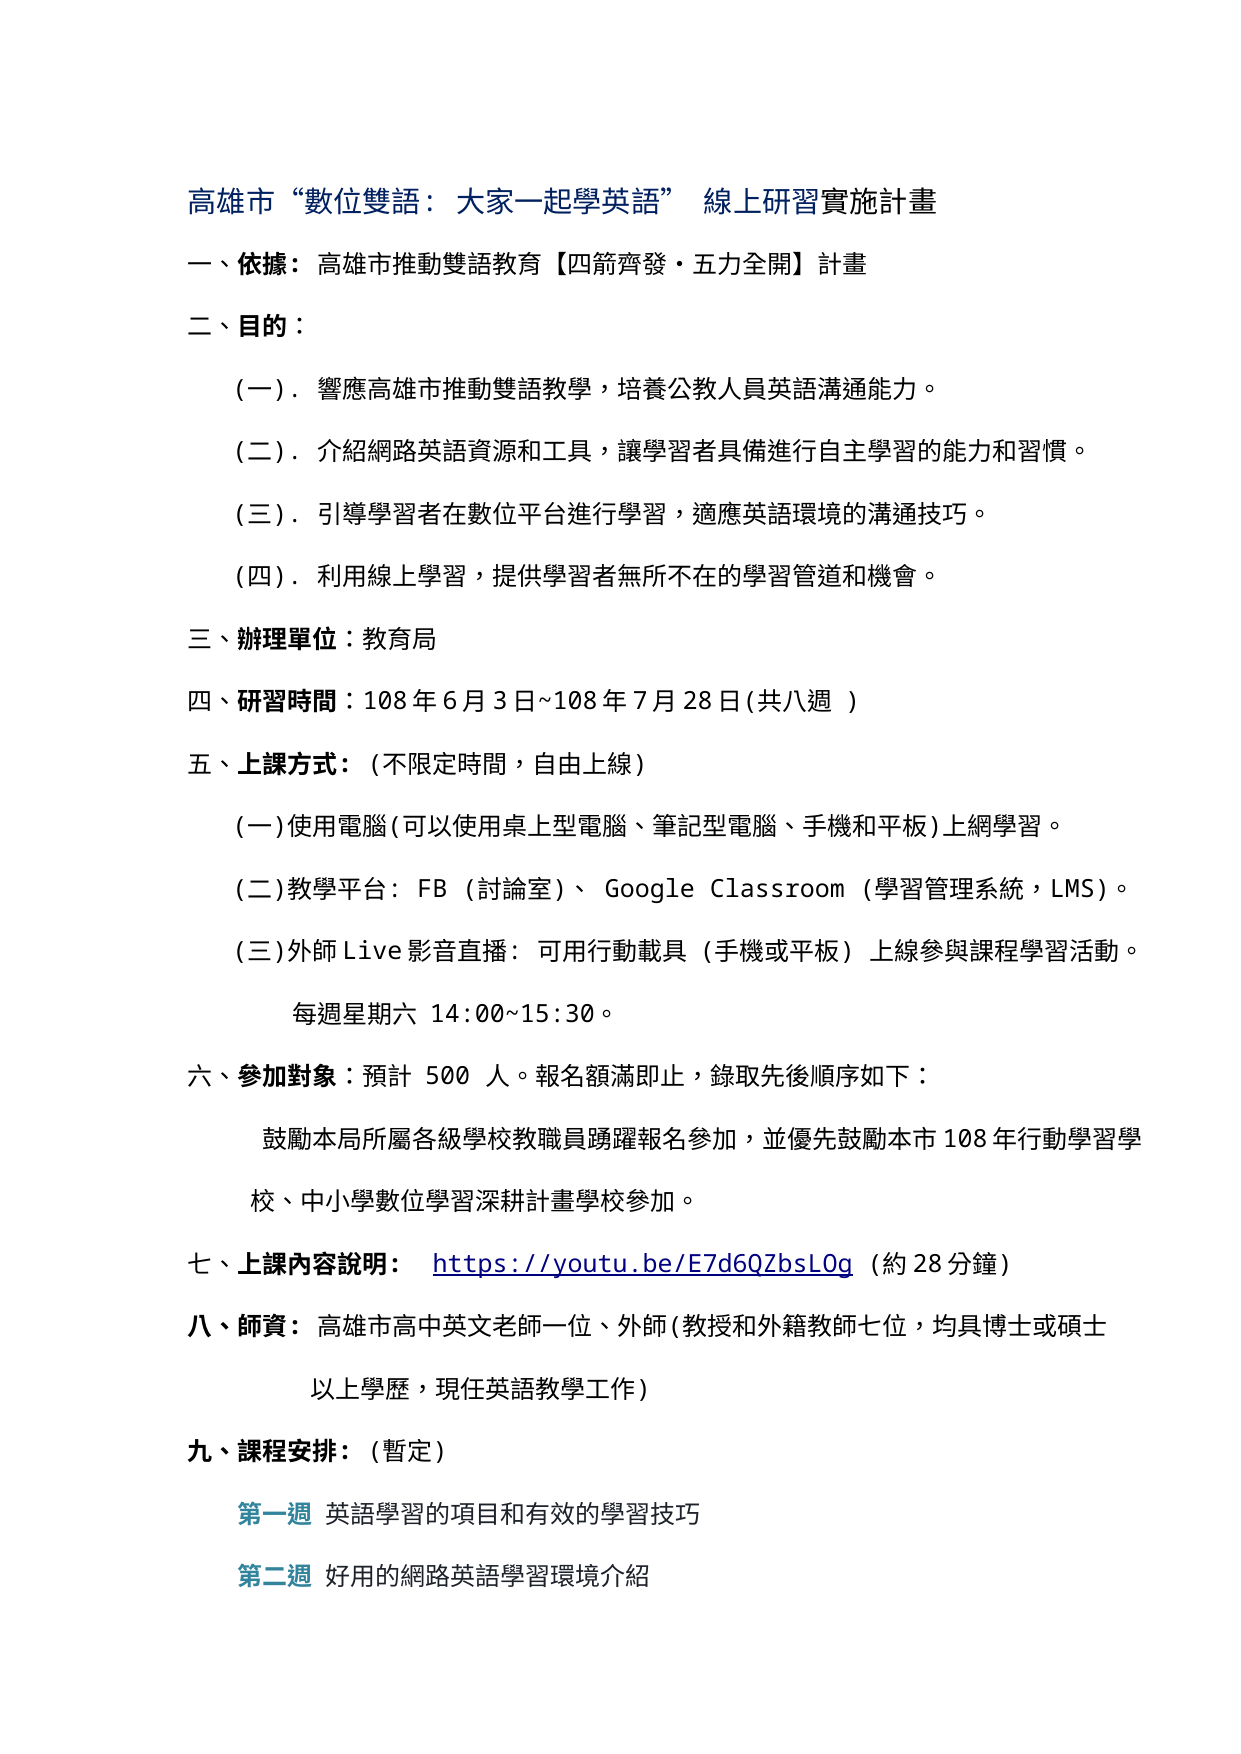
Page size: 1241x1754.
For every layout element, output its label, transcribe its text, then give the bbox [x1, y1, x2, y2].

text 三、辦理單位：教育局 [187, 596, 1162, 658]
text (一). 響應高雄市推動雙語教學，培養公教人員英語溝通能力。 [232, 346, 1162, 408]
text 每週星期六 14:00~15:30。 [232, 971, 1162, 1033]
text (二)教學平台: FB (討論室)、 Google Classroom (學習管理系統，LMS)。 [232, 846, 1162, 908]
text (二). 介紹網路英語資源和工具，讓學習者具備進行自主學習的能力和習慣。 [232, 408, 1162, 471]
text 七、上課內容說明: https://youtu.be/E7d6QZbsLOg (約28分鐘) [187, 1221, 1162, 1283]
text 六、參加對象：預計 500 人。報名額滿即止，錄取先後順序如下： [187, 1033, 1162, 1096]
text (三). 引導學習者在數位平台進行學習，適應英語環境的溝通技巧。 [232, 471, 1162, 533]
text (四). 利用線上學習，提供學習者無所不在的學習管道和機會。 [232, 533, 1162, 596]
text 五、上課方式: (不限定時間，自由上線) [187, 721, 1162, 783]
text (三)外師Live影音直播: 可用行動載具 (手機或平板) 上線參與課程學習活動。 [232, 908, 1162, 971]
text 高雄市“數位雙語: 大家一起學英語” 線上研習實施計畫 [187, 158, 1059, 221]
text 鼓勵本局所屬各級學校教職員踴躍報名參加，並優先鼓勵本市108年行動學習學校、中小學數位學習深耕計畫學校參加。 [187, 1096, 1162, 1221]
text 八、師資: 高雄市高中英文老師一位、外師(教授和外籍教師七位，均具博士或碩士以上學歷，現任英語教學工作) [187, 1283, 1118, 1408]
text 一、依據: 高雄市推動雙語教育【四箭齊發‧五力全開】計畫 [187, 221, 1162, 283]
text 九、課程安排: (暫定) [187, 1408, 1162, 1471]
text 第二週 好用的網路英語學習環境介紹 [237, 1533, 1162, 1596]
text (一)使用電腦(可以使用桌上型電腦、筆記型電腦、手機和平板)上網學習。 [232, 783, 1162, 846]
text 二、目的： [187, 283, 1162, 346]
text 四、研習時間：108年6月3日~108年7月28日(共八週 ) [187, 658, 1162, 721]
text 第一週 英語學習的項目和有效的學習技巧 [237, 1471, 1162, 1533]
